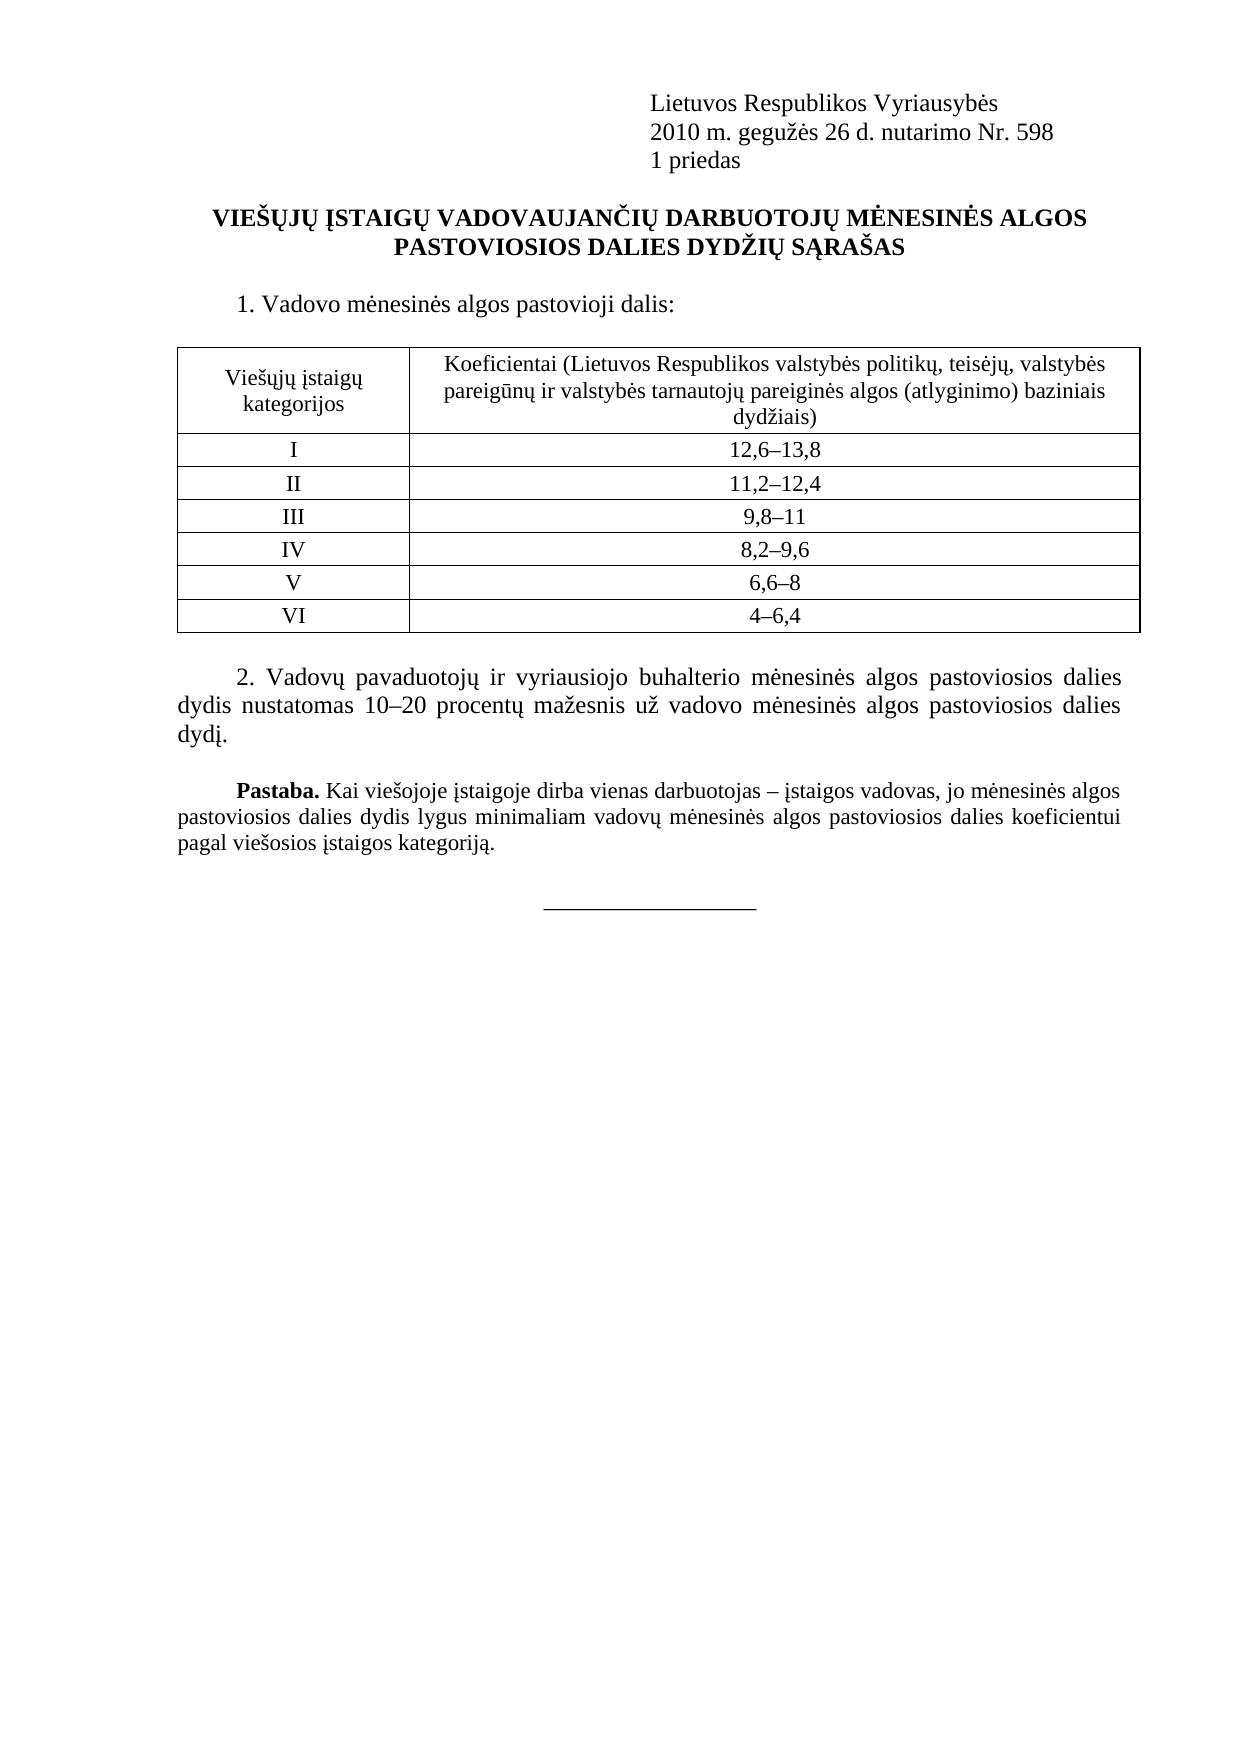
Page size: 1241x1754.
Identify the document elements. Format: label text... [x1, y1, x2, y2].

text Pastaba. Kai viešojoje įstaigoje dirba vienas darbuotojas – įstaigos vadovas, jo mėnesinės algos pastoviosios dalies dydis lygus minimaliam vadovų mėnesinės algos pastoviosios dalies koeficientui pagal viešosios įstaigos kategoriją. [177, 777, 1122, 856]
table_cell I [178, 434, 409, 466]
table_cell VI [178, 600, 409, 632]
table_header Viešųjų įstaigų kategorijos [178, 348, 409, 432]
table_cell II [178, 467, 409, 499]
table_cell 6,6–8 [410, 566, 1139, 599]
table_cell 11,2–12,4 [410, 467, 1139, 499]
text 1 priedas [650, 145, 1122, 174]
table_cell V [178, 566, 409, 599]
table_cell IV [178, 533, 409, 565]
table_cell III [178, 500, 409, 532]
text Lietuvos Respublikos Vyriausybės [650, 88, 1122, 117]
table_cell 4–6,4 [410, 600, 1139, 632]
text 1. Vadovo mėnesinės algos pastovioji dalis: [177, 289, 1122, 318]
table_cell 9,8–11 [410, 500, 1139, 532]
table_cell 12,6–13,8 [410, 434, 1139, 466]
text _________________ [177, 884, 1122, 913]
table_cell 8,2–9,6 [410, 533, 1139, 565]
text VIEŠŲJŲ ĮSTAIGŲ VADOVAUJANČIŲ DARBUOTOJŲ MĖNESINĖS ALGOS PASTOVIOSIOS DALIES DYDŽIŲ SĄRAŠAS [177, 203, 1122, 260]
text 2010 m. gegužės 26 d. nutarimo Nr. 598 [650, 117, 1122, 145]
text 2. Vadovų pavaduotojų ir vyriausiojo buhalterio mėnesinės algos pastoviosios dalies dydis nustatomas 10–20 procentų mažesnis už vadovo mėnesinės algos pastoviosios dalies dydį. [177, 662, 1122, 748]
table_header Koeficientai (Lietuvos Respublikos valstybės politikų, teisėjų, valstybės pareigūnų ir valstybės tarnautojų pareiginės algos (atlyginimo) baziniais dydžiais) [410, 348, 1139, 432]
